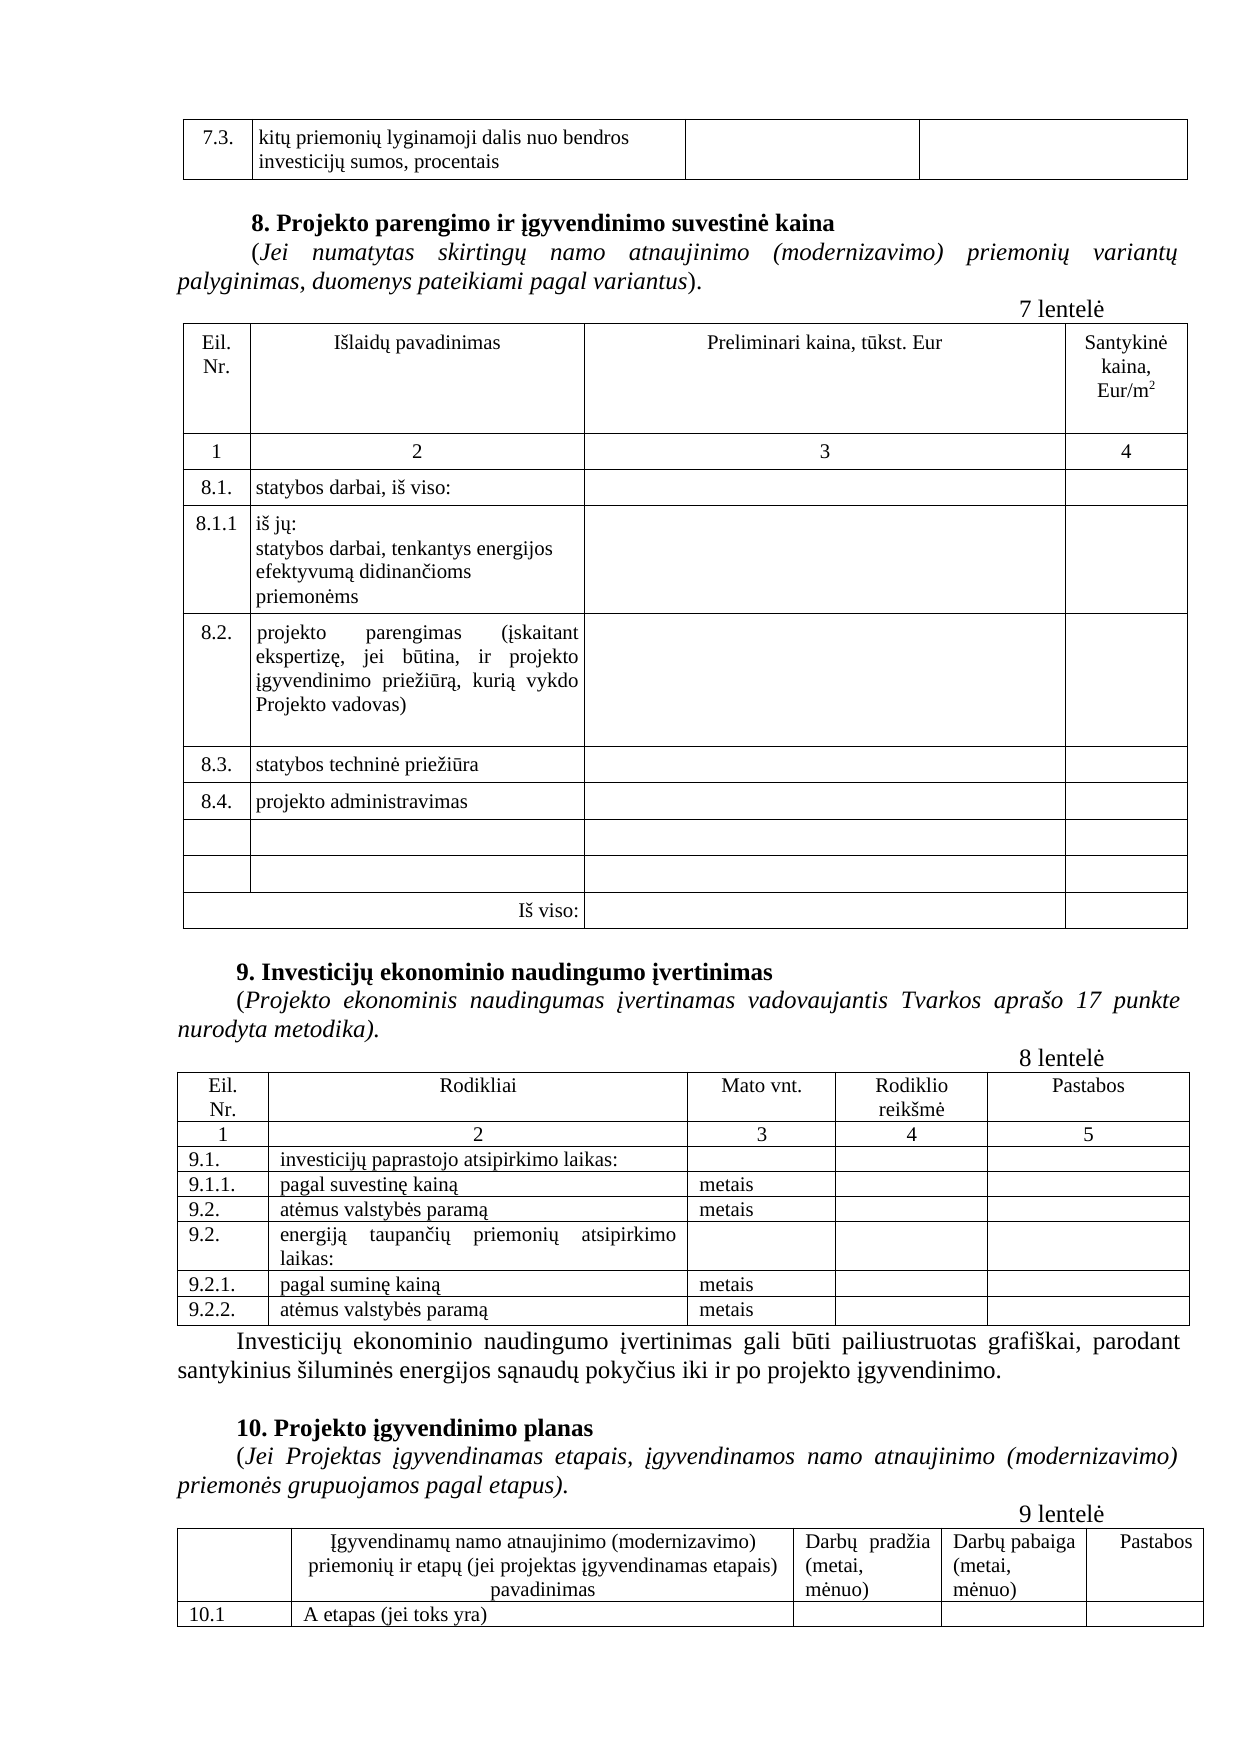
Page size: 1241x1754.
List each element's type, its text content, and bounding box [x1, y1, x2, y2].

table_cell [942, 1602, 1086, 1626]
table_cell [988, 1172, 1189, 1196]
table_header Darbų pradžia (metai, mėnuo) [794, 1529, 941, 1601]
table_cell metais [688, 1297, 835, 1325]
table_cell metais [688, 1197, 835, 1221]
table_header Eil. Nr. [178, 1073, 268, 1121]
table_cell [988, 1222, 1189, 1270]
text 8. Projekto parengimo ir įgyvendinimo suvestinė kaina [177, 208, 1181, 237]
table_header Rodikliai [269, 1073, 687, 1121]
table_cell 1 [178, 1122, 268, 1146]
table_cell [585, 893, 1065, 927]
table_cell [184, 820, 250, 855]
table_cell 3 [688, 1122, 835, 1146]
table_cell [1066, 893, 1187, 927]
table_cell [988, 1197, 1189, 1221]
table_cell [988, 1147, 1189, 1171]
text (Jei Projektas įgyvendinamas etapais, įgyvendinamos namo atnaujinimo (modernizavimo) priemonės grupuojamos pagal etapus). [177, 1441, 1181, 1499]
table_cell [1066, 820, 1187, 855]
text Investicijų ekonominio naudingumo įvertinimas gali būti pailiustruotas grafiškai, parodant santykinius šiluminės energijos sąnaudų pokyčius iki ir po projekto įgyvendinimo. [177, 1326, 1181, 1384]
table_cell [836, 1172, 987, 1196]
table_cell projekto parengimas (įskaitant ekspertizę, jei būtina, ir projekto įgyvendinimo priežiūrą, kurią vykdo Projekto vadovas) [251, 614, 584, 746]
table_cell A etapas (jei toks yra) [292, 1602, 793, 1626]
table_cell 5 [988, 1122, 1189, 1146]
table_cell pagal suminę kainą [269, 1271, 687, 1296]
table_cell 1 [184, 434, 250, 469]
table_header Darbų pabaiga (metai, mėnuo) [942, 1529, 1086, 1601]
table_cell [1066, 747, 1187, 782]
table_cell [920, 120, 1187, 179]
text 8 lentelė [177, 1043, 1181, 1072]
table_cell [585, 820, 1065, 855]
table_header Išlaidų pavadinimas [251, 324, 584, 432]
table_cell [585, 783, 1065, 819]
table_cell [585, 747, 1065, 782]
table_cell 9.1.1. [178, 1172, 268, 1196]
table_cell statybos techninė priežiūra [251, 747, 584, 782]
table_cell [836, 1297, 987, 1325]
table_cell [836, 1271, 987, 1296]
table_header Įgyvendinamų namo atnaujinimo (modernizavimo) priemonių ir etapų (jei projektas įgyvendinamas etapais) pavadinimas [292, 1529, 793, 1601]
table_cell 9.2. [178, 1197, 268, 1221]
table_cell atėmus valstybės paramą [269, 1197, 687, 1221]
text 10. Projekto įgyvendinimo planas [177, 1413, 1181, 1441]
text 7 lentelė [177, 294, 1181, 323]
text 9 lentelė [177, 1499, 1181, 1528]
table_cell [988, 1271, 1189, 1296]
table_cell [688, 1147, 835, 1171]
table_header Pastabos [988, 1073, 1189, 1121]
table_cell Iš viso: [184, 893, 584, 927]
table_cell [686, 120, 919, 179]
table_cell projekto administravimas [251, 783, 584, 819]
text 9. Investicijų ekonominio naudingumo įvertinimas [177, 957, 1181, 985]
table_cell [585, 856, 1065, 891]
table_cell [836, 1147, 987, 1171]
table_cell 3 [585, 434, 1065, 469]
table_cell [184, 856, 250, 891]
table_cell 8.1.1 [184, 506, 250, 613]
table_cell 8.1. [184, 470, 250, 505]
table_cell [585, 506, 1065, 613]
table_cell 8.4. [184, 783, 250, 819]
table_cell 2 [269, 1122, 687, 1146]
table_cell energiją taupančių priemonių atsipirkimo laikas: [269, 1222, 687, 1270]
text (Projekto ekonominis naudingumas įvertinamas vadovaujantis Tvarkos aprašo 17 punkte nurodyta metodika). [177, 985, 1181, 1043]
text (Jei numatytas skirtingų namo atnaujinimo (modernizavimo) priemonių variantų palyginimas, duomenys pateikiami pagal variantus). [177, 237, 1181, 294]
table_cell investicijų paprastojo atsipirkimo laikas: [269, 1147, 687, 1171]
table_cell [1066, 783, 1187, 819]
table_cell [1066, 856, 1187, 891]
table_cell [1087, 1602, 1203, 1626]
table_cell [836, 1222, 987, 1270]
table_cell [794, 1602, 941, 1626]
table_cell [251, 856, 584, 891]
table_cell 2 [251, 434, 584, 469]
table_cell 4 [1066, 434, 1187, 469]
table_cell [251, 820, 584, 855]
table_cell [585, 614, 1065, 746]
table_cell 7.3. [184, 120, 252, 179]
table_header Pastabos [1087, 1529, 1203, 1601]
table_cell 9.2. [178, 1222, 268, 1270]
table_cell 10.1 [178, 1602, 291, 1626]
table_cell [836, 1197, 987, 1221]
table_cell 9.2.2. [178, 1297, 268, 1325]
table_cell 4 [836, 1122, 987, 1146]
table_cell 8.3. [184, 747, 250, 782]
table_cell 8.2. [184, 614, 250, 746]
table_cell iš jų: statybos darbai, tenkantys energijos efektyvumą didinančioms priemonėms [251, 506, 584, 613]
table_cell kitų priemonių lyginamoji dalis nuo bendros investicijų sumos, procentais [253, 120, 685, 179]
table_cell [688, 1222, 835, 1270]
table_header Eil. Nr. [184, 324, 250, 432]
table_cell [1066, 614, 1187, 746]
table_header Santykinė kaina, Eur/m2 [1066, 324, 1187, 432]
table_header Mato vnt. [688, 1073, 835, 1121]
table_header Rodiklio reikšmė [836, 1073, 987, 1121]
table_cell pagal suvestinę kainą [269, 1172, 687, 1196]
table_cell [1066, 470, 1187, 505]
table_header [178, 1529, 291, 1601]
table_header Preliminari kaina, tūkst. Eur [585, 324, 1065, 432]
table_cell 9.2.1. [178, 1271, 268, 1296]
table_cell [1066, 506, 1187, 613]
table_cell [988, 1297, 1189, 1325]
table_cell atėmus valstybės paramą [269, 1297, 687, 1325]
table_cell metais [688, 1172, 835, 1196]
table_cell [585, 470, 1065, 505]
table_cell metais [688, 1271, 835, 1296]
table_cell 9.1. [178, 1147, 268, 1171]
table_cell statybos darbai, iš viso: [251, 470, 584, 505]
